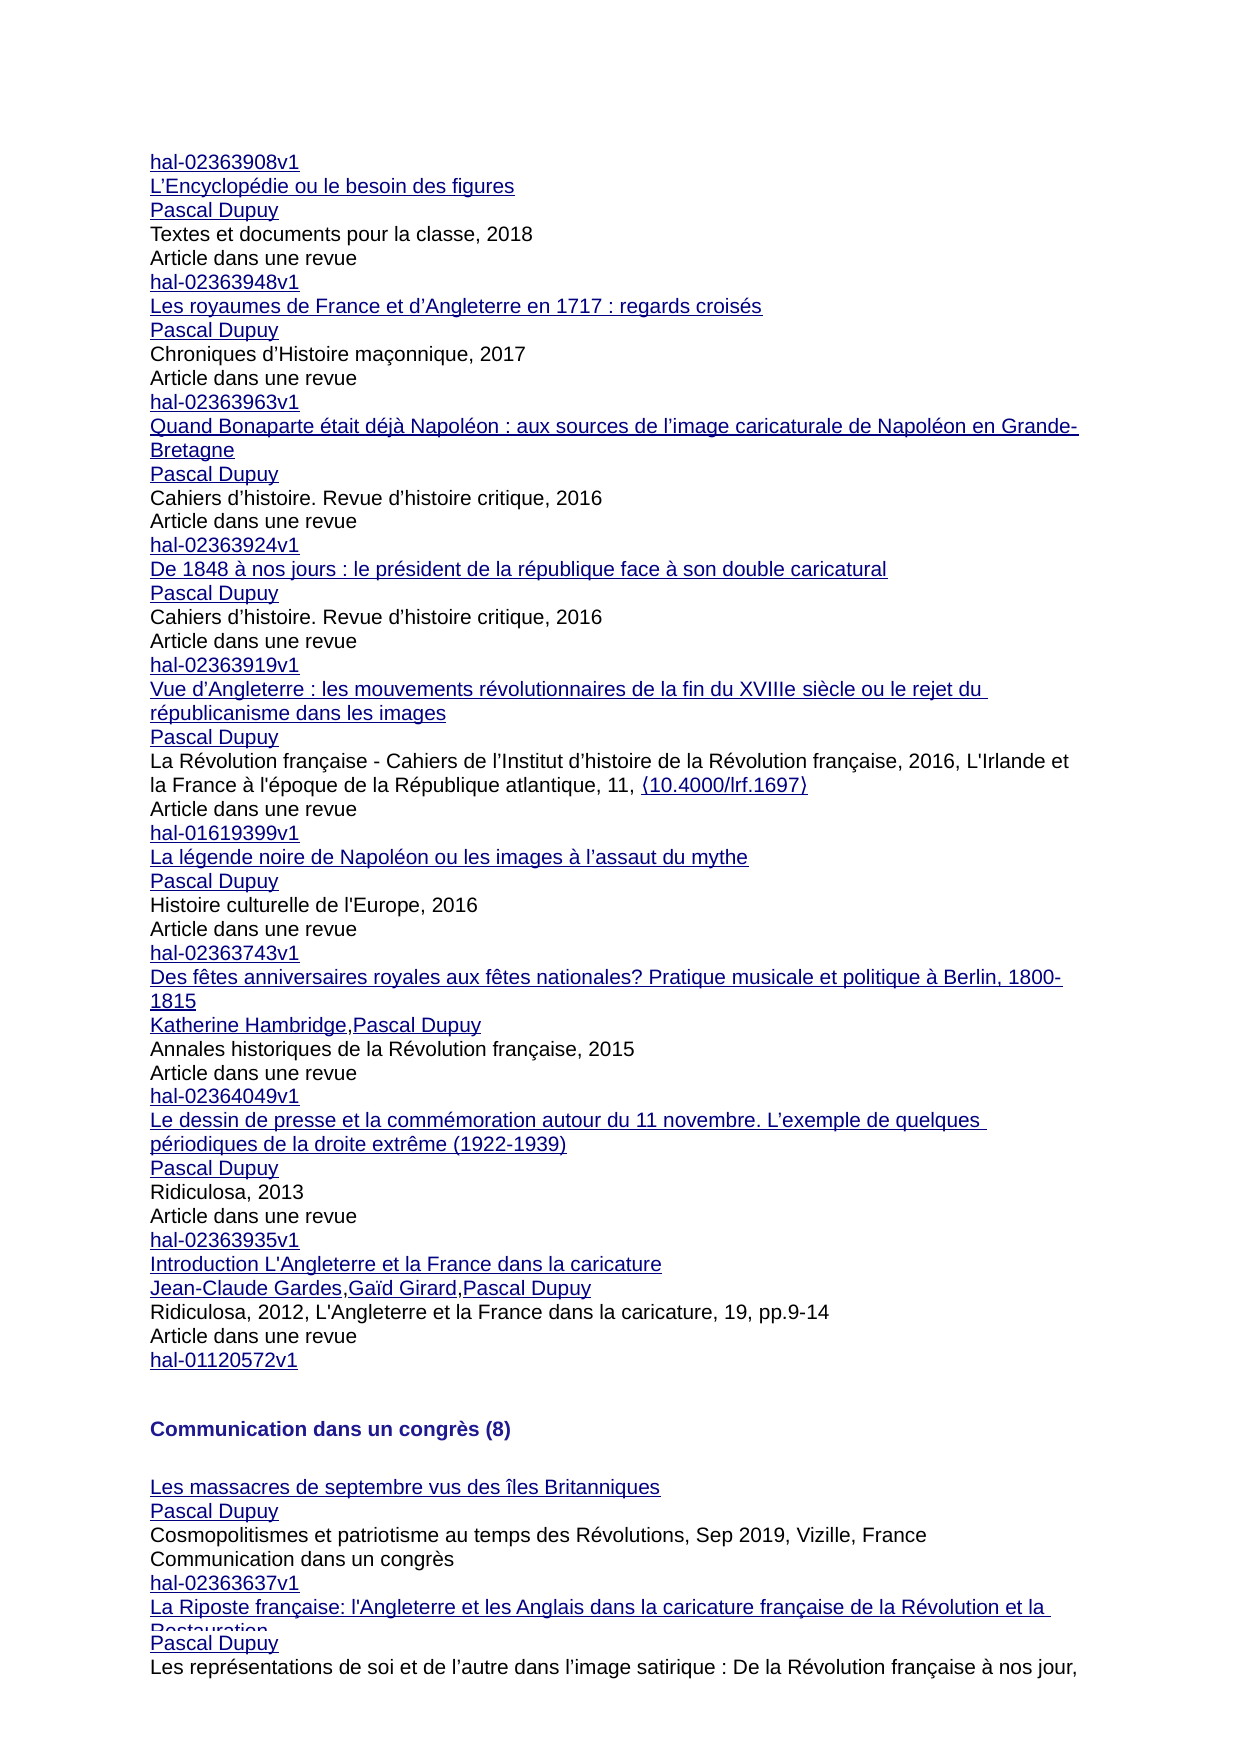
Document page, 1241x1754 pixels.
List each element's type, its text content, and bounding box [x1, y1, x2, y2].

table_cell Quand Bonaparte était déjà Napoléon : aux sources de l’image caricaturale de Napoléon en Grande-Bretagne Pascal Dupuy Cahiers d’histoire. Revue d’histoire critique, 2016 Article dans une revue hal-02363924v1 [150, 414, 1090, 557]
table_cell Les royaumes de France et d’Angleterre en 1717 : regards croisés Pascal Dupuy Chroniques d’Histoire maçonnique, 2017 Article dans une revue hal-02363963v1 [150, 294, 1090, 413]
table_cell De 1848 à nos jours : le président de la république face à son double caricatural Pascal Dupuy Cahiers d’histoire. Revue d’histoire critique, 2016 Article dans une revue hal-02363919v1 [150, 557, 1090, 677]
table_header Les massacres de septembre vus des îles Britanniques Pascal Dupuy Cosmopolitismes et patriotisme au temps des Révolutions, Sep 2019, Vizille, France Communication dans un congrès hal-02363637v1 [150, 1475, 1090, 1595]
table_cell La légende noire de Napoléon ou les images à l’assaut du mythe Pascal Dupuy Histoire culturelle de l'Europe, 2016 Article dans une revue hal-02363743v1 [150, 845, 1090, 964]
table_header hal-02363908v1 [150, 150, 1090, 174]
table_cell Introduction L'Angleterre et la France dans la caricature Jean-Claude Gardes,Gaïd Girard,Pascal Dupuy Ridiculosa, 2012, L'Angleterre et la France dans la caricature, 19, pp.9-14 Article dans une revue hal-01120572v1 [150, 1252, 1090, 1372]
table_cell Vue d’Angleterre : les mouvements révolutionnaires de la fin du XVIIIe siècle ou le rejet du républicanisme dans les images Pascal Dupuy La Révolution française - Cahiers de l’Institut d’histoire de la Révolution française, 2016, L'Irlande et la France à l'époque de la République atlantique, 11, ⟨10.4000/lrf.1697⟩ Article dans une revue hal-01619399v1 [150, 677, 1090, 845]
table_cell La Riposte française: l'Angleterre et les Anglais dans la caricature française de la Révolution et la Restauration Pascal Dupuy Les représentations de soi et de l’autre dans l’image satirique : De la Révolution française à nos jour, [150, 1595, 1090, 1679]
table_cell Des fêtes anniversaires royales aux fêtes nationales? Pratique musicale et politique à Berlin, 1800-1815 Katherine Hambridge,Pascal Dupuy Annales historiques de la Révolution française, 2015 Article dans une revue hal-02364049v1 [150, 965, 1090, 1108]
subtitle Communication dans un congrès (8) [150, 1417, 1090, 1441]
table_cell Le dessin de presse et la commémoration autour du 11 novembre. L’exemple de quelques périodiques de la droite extrême (1922-1939) Pascal Dupuy Ridiculosa, 2013 Article dans une revue hal-02363935v1 [150, 1108, 1090, 1252]
table_cell L’Encyclopédie ou le besoin des figures Pascal Dupuy Textes et documents pour la classe, 2018 Article dans une revue hal-02363948v1 [150, 174, 1090, 294]
